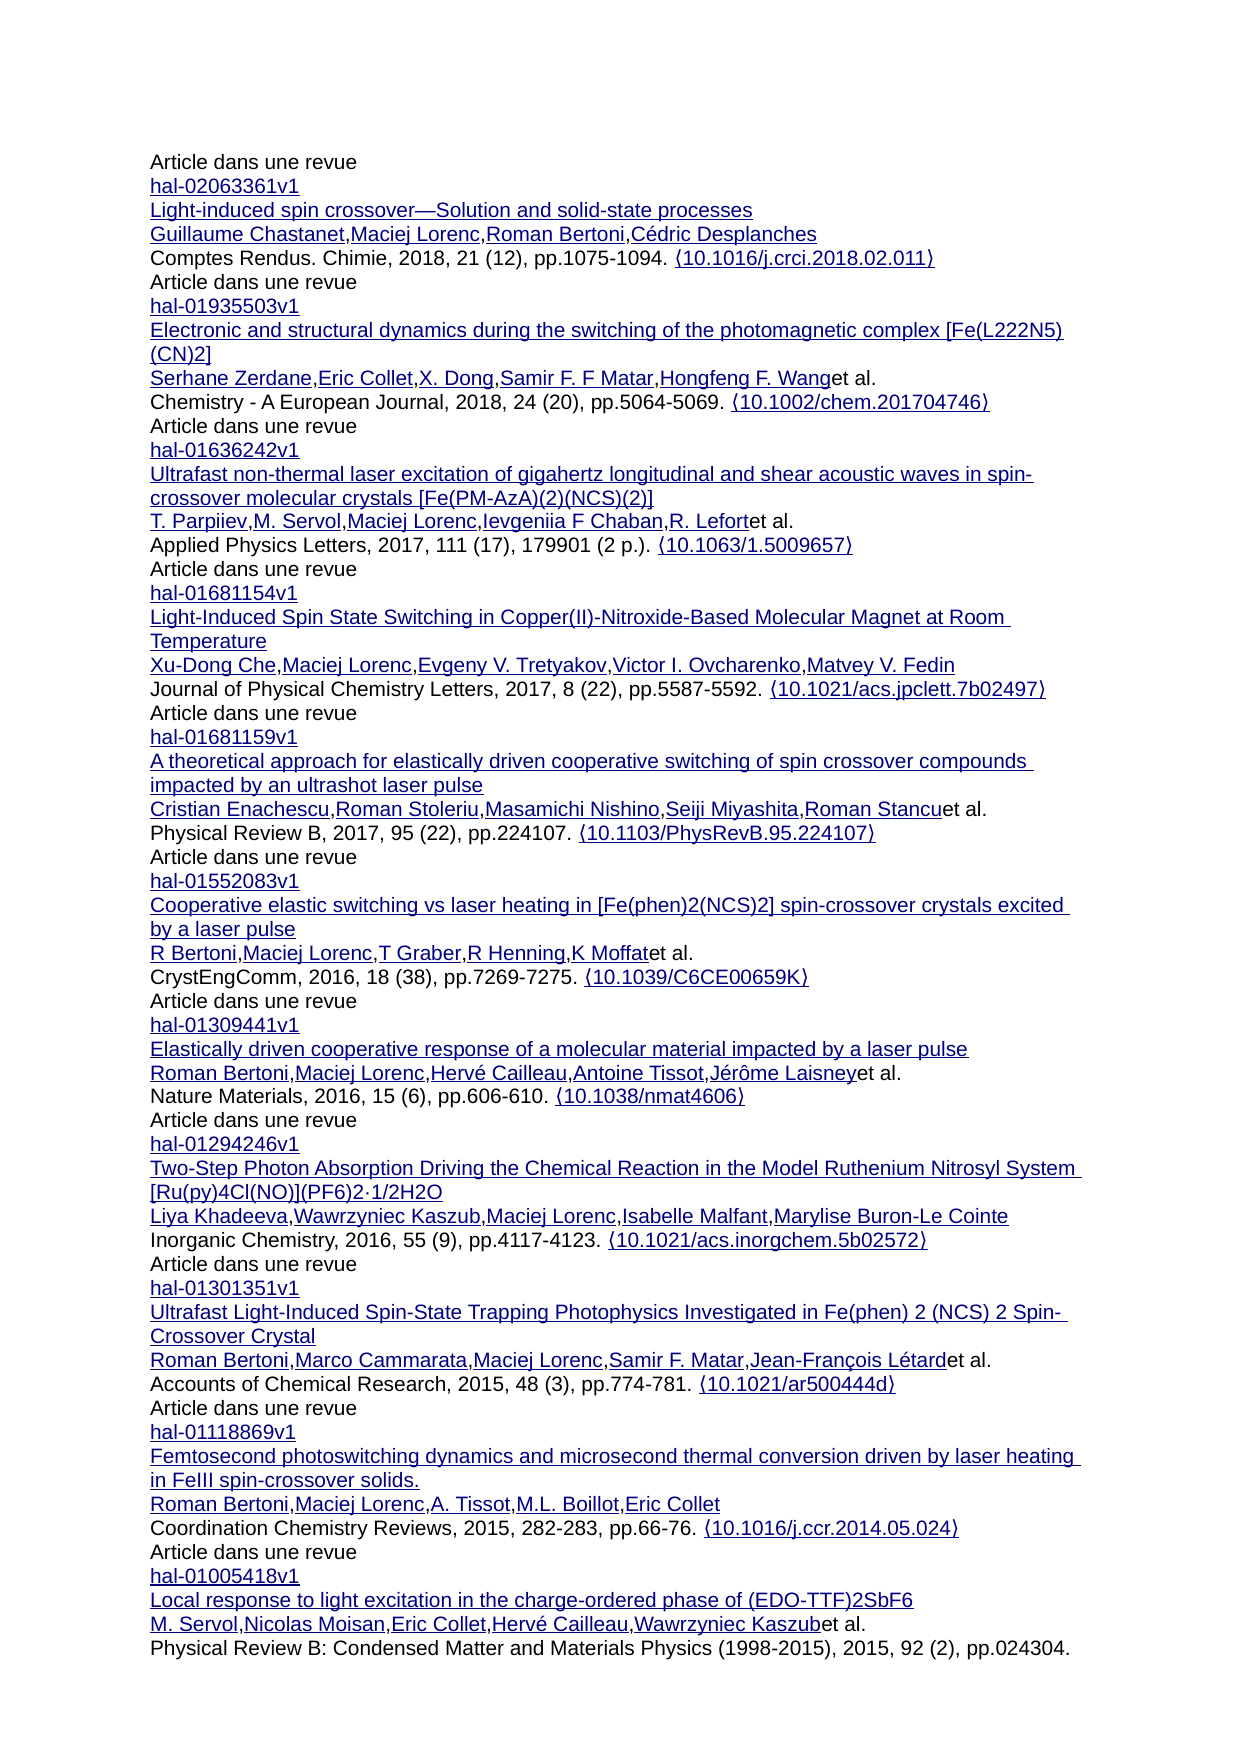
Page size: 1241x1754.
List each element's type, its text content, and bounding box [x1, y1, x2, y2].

table_cell Article dans une revue hal-02063361v1 [150, 150, 1090, 198]
table_cell Local response to light excitation in the charge-ordered phase of (EDO-TTF)2SbF6 M. Servol,Nicolas Moisan,Eric Collet,Hervé Cailleau,Wawrzyniec Kaszubet al. Physical Review B: Condensed Matter and Materials Physics (1998-2015), 2015, 92 (2), pp.024304. [150, 1588, 1090, 1659]
table_cell Elastically driven cooperative response of a molecular material impacted by a laser pulse Roman Bertoni,Maciej Lorenc,Hervé Cailleau,Antoine Tissot,Jérôme Laisneyet al. Nature Materials, 2016, 15 (6), pp.606-610. ⟨10.1038/nmat4606⟩ Article dans une revue hal-01294246v1 [150, 1036, 1090, 1156]
table_cell Light-induced spin crossover—Solution and solid-state processes Guillaume Chastanet,Maciej Lorenc,Roman Bertoni,Cédric Desplanches Comptes Rendus. Chimie, 2018, 21 (12), pp.1075-1094. ⟨10.1016/j.crci.2018.02.011⟩ Article dans une revue hal-01935503v1 [150, 198, 1090, 318]
table_cell Ultrafast Light-Induced Spin-State Trapping Photophysics Investigated in Fe(phen) 2 (NCS) 2 Spin- Crossover Crystal Roman Bertoni,Marco Cammarata,Maciej Lorenc,Samir F. Matar,Jean-François Létardet al. Accounts of Chemical Research, 2015, 48 (3), pp.774-781. ⟨10.1021/ar500444d⟩ Article dans une revue hal-01118869v1 [150, 1300, 1090, 1444]
table_cell Ultrafast non-thermal laser excitation of gigahertz longitudinal and shear acoustic waves in spin-crossover molecular crystals [Fe(PM-AzA)(2)(NCS)(2)] T. Parpiiev,M. Servol,Maciej Lorenc,Ievgeniia F Chaban,R. Lefortet al. Applied Physics Letters, 2017, 111 (17), 179901 (2 p.). ⟨10.1063/1.5009657⟩ Article dans une revue hal-01681154v1 [150, 461, 1090, 605]
table_cell A theoretical approach for elastically driven cooperative switching of spin crossover compounds impacted by an ultrashot laser pulse Cristian Enachescu,Roman Stoleriu,Masamichi Nishino,Seiji Miyashita,Roman Stancuet al. Physical Review B, 2017, 95 (22), pp.224107. ⟨10.1103/PhysRevB.95.224107⟩ Article dans une revue hal-01552083v1 [150, 749, 1090, 893]
table_cell Two-Step Photon Absorption Driving the Chemical Reaction in the Model Ruthenium Nitrosyl System [Ru(py)4Cl(NO)](PF6)2·1/2H2O Liya Khadeeva,Wawrzyniec Kaszub,Maciej Lorenc,Isabelle Malfant,Marylise Buron-Le Cointe Inorganic Chemistry, 2016, 55 (9), pp.4117-4123. ⟨10.1021/acs.inorgchem.5b02572⟩ Article dans une revue hal-01301351v1 [150, 1156, 1090, 1300]
table_cell Light-Induced Spin State Switching in Copper(II)-Nitroxide-Based Molecular Magnet at Room Temperature Xu-Dong Che,Maciej Lorenc,Evgeny V. Tretyakov,Victor I. Ovcharenko,Matvey V. Fedin Journal of Physical Chemistry Letters, 2017, 8 (22), pp.5587-5592. ⟨10.1021/acs.jpclett.7b02497⟩ Article dans une revue hal-01681159v1 [150, 605, 1090, 749]
table_cell Cooperative elastic switching vs laser heating in [Fe(phen)2(NCS)2] spin-crossover crystals excited by a laser pulse R Bertoni,Maciej Lorenc,T Graber,R Henning,K Moffatet al. CrystEngComm, 2016, 18 (38), pp.7269-7275. ⟨10.1039/C6CE00659K⟩ Article dans une revue hal-01309441v1 [150, 893, 1090, 1036]
table_cell Electronic and structural dynamics during the switching of the photomagnetic complex [Fe(L222N5)(CN)2] Serhane Zerdane,Eric Collet,X. Dong,Samir F. F Matar,Hongfeng F. Wanget al. Chemistry - A European Journal, 2018, 24 (20), pp.5064-5069. ⟨10.1002/chem.201704746⟩ Article dans une revue hal-01636242v1 [150, 318, 1090, 461]
table_cell Femtosecond photoswitching dynamics and microsecond thermal conversion driven by laser heating in FeIII spin-crossover solids. Roman Bertoni,Maciej Lorenc,A. Tissot,M.L. Boillot,Eric Collet Coordination Chemistry Reviews, 2015, 282-283, pp.66-76. ⟨10.1016/j.ccr.2014.05.024⟩ Article dans une revue hal-01005418v1 [150, 1444, 1090, 1587]
